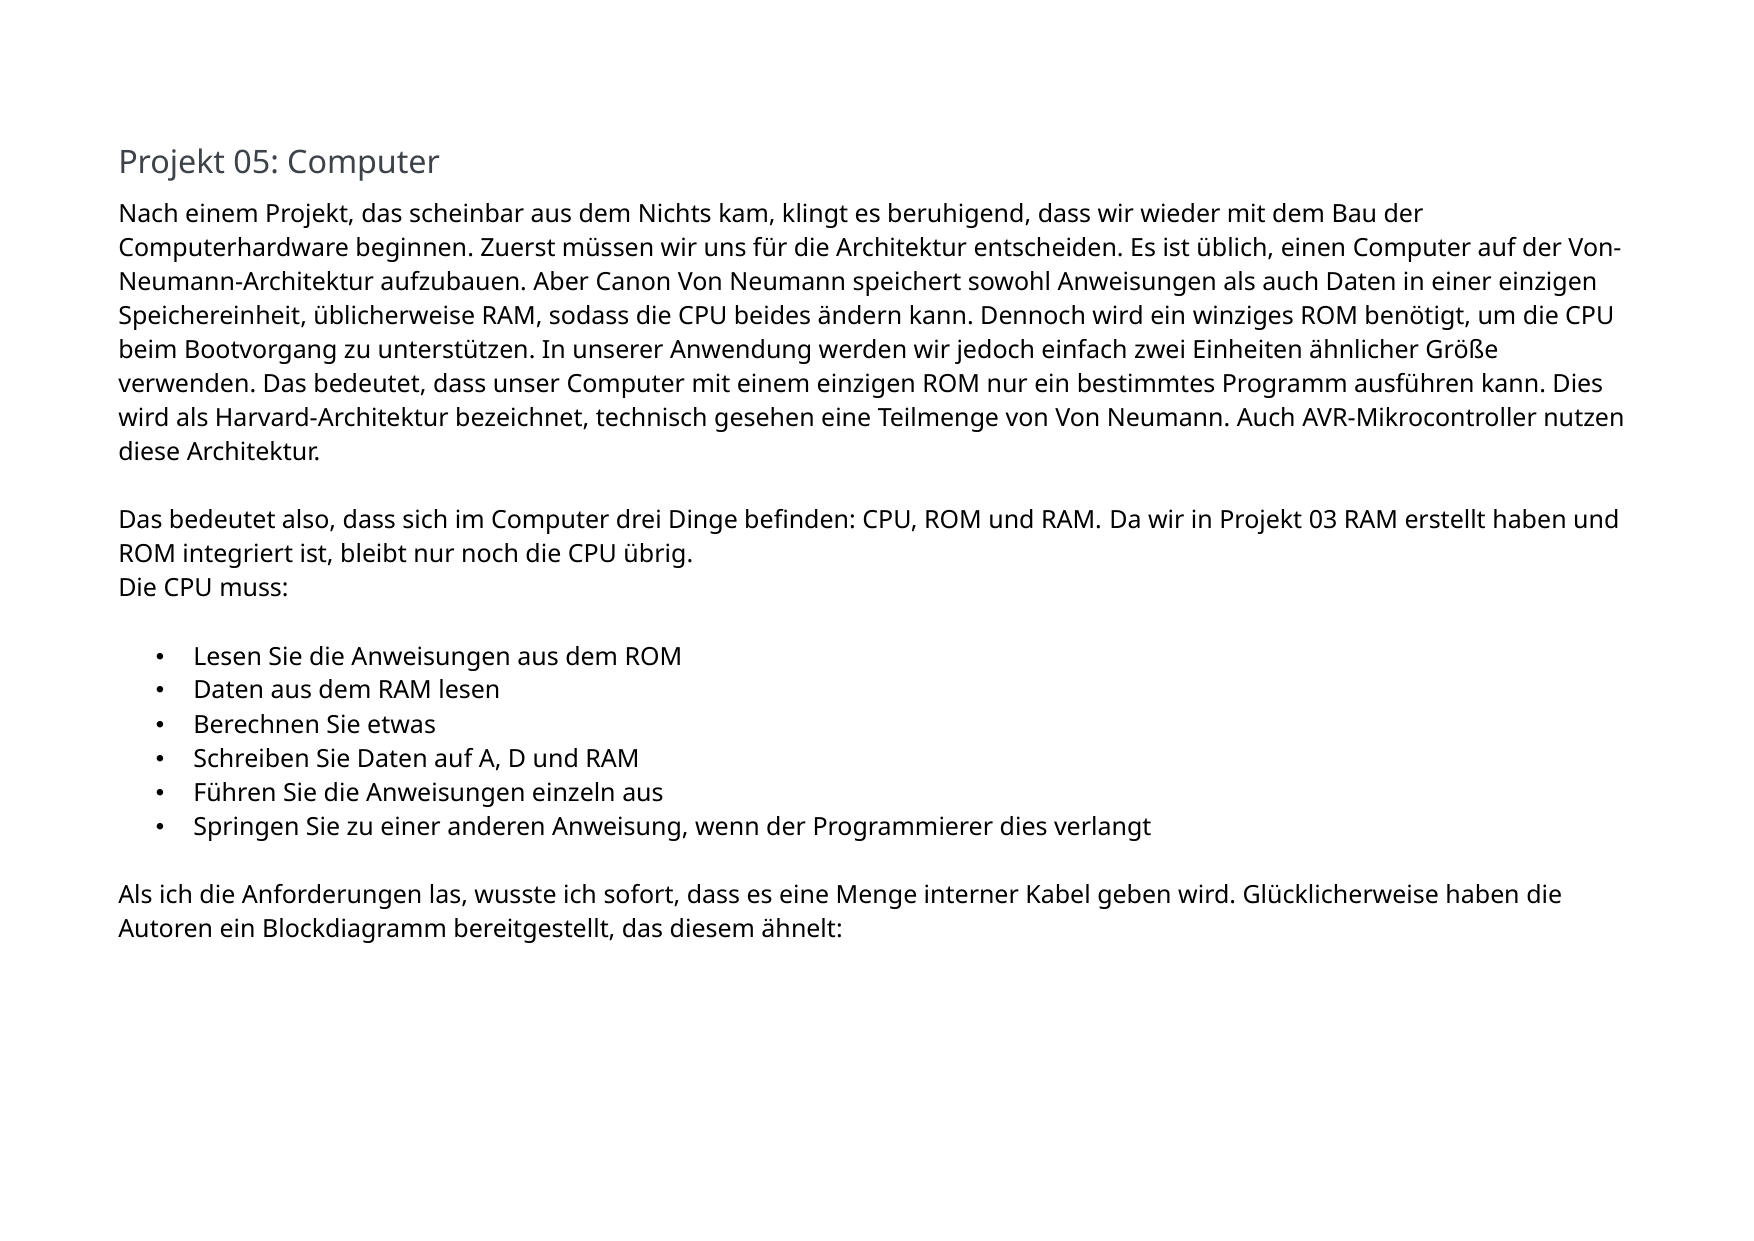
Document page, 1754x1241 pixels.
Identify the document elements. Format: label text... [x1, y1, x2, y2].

list Daten aus dem RAM lesen [156, 672, 1636, 706]
list Springen Sie zu einer anderen Anweisung, wenn der Programmierer dies verlangt [156, 808, 1636, 842]
list Berechnen Sie etwas [156, 706, 1636, 740]
subtitle Projekt 05: Computer [118, 139, 1636, 183]
text Nach einem Projekt, das scheinbar aus dem Nichts kam, klingt es beruhigend, dass wir wieder mit dem Bau der Computerhardware beginnen. Zuerst müssen wir uns für die Architektur entscheiden. Es ist üblich, einen Computer auf der Von-Neumann-Architektur aufzubauen. Aber Canon Von Neumann speichert sowohl Anweisungen als auch Daten in einer einzigen Speichereinheit, üblicherweise RAM, sodass die CPU beides ändern kann. Dennoch wird ein winziges ROM benötigt, um die CPU beim Bootvorgang zu unterstützen. In unserer Anwendung werden wir jedoch einfach zwei Einheiten ähnlicher Größe verwenden. Das bedeutet, dass unser Computer mit einem einzigen ROM nur ein bestimmtes Programm ausführen kann. Dies wird als Harvard-Architektur bezeichnet, technisch gesehen eine Teilmenge von Von Neumann. Auch AVR-Mikrocontroller nutzen diese Architektur. [118, 195, 1636, 468]
text Als ich die Anforderungen las, wusste ich sofort, dass es eine Menge interner Kabel geben wird. Glücklicherweise haben die Autoren ein Blockdiagramm bereitgestellt, das diesem ähnelt: [118, 877, 1636, 945]
list Schreiben Sie Daten auf A, D und RAM [156, 740, 1636, 774]
list Lesen Sie die Anweisungen aus dem ROM [156, 638, 1636, 672]
text Die CPU muss: [118, 570, 1636, 604]
list Führen Sie die Anweisungen einzeln aus [156, 774, 1636, 808]
text Das bedeutet also, dass sich im Computer drei Dinge befinden: CPU, ROM und RAM. Da wir in Projekt 03 RAM erstellt haben und ROM integriert ist, bleibt nur noch die CPU übrig. [118, 502, 1636, 570]
